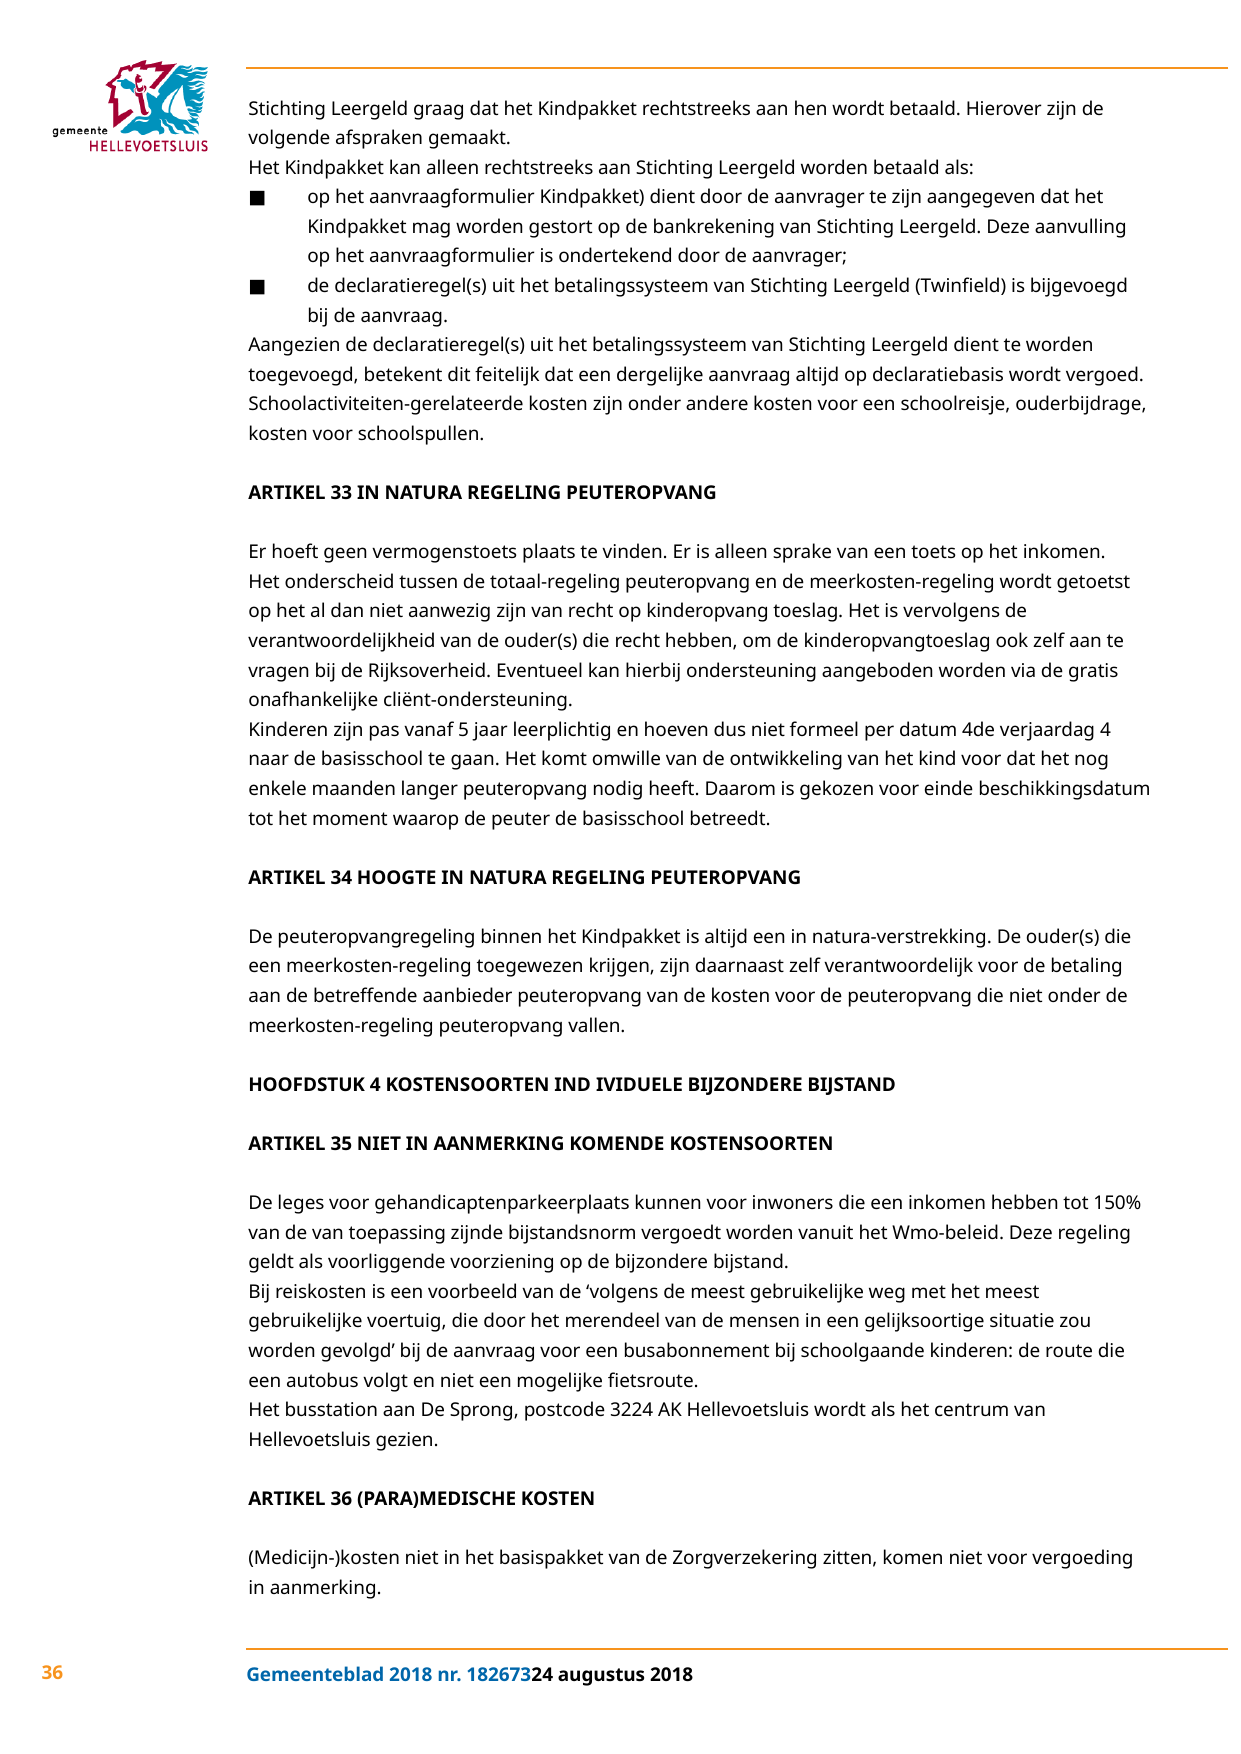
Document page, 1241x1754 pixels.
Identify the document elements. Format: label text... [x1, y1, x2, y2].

text De peuteropvangregeling binnen het Kindpakket is altijd een in natura-verstrekking. De ouder(s) die een meerkosten-regeling toegewezen krijgen, zijn daarnaast zelf verantwoordelijk voor de betaling aan de betreffende aanbieder peuteropvang van de kosten voor de peuteropvang die niet onder de meerkosten-regeling peuteropvang vallen. [248, 923, 1152, 1038]
text Bij reiskosten is een voorbeeld van de ‘volgens de meest gebruikelijke weg met het meest gebruikelijke voertuig, die door het merendeel van de mensen in een gelijksoortige situatie zou worden gevolgd’ bij de aanvraag voor een busabonnement bij schoolgaande kinderen: de route die een autobus volgt en niet een mogelijke fietsroute. [248, 1278, 1152, 1393]
text ARTIKEL 34 HOOGTE IN NATURA REGELING PEUTEROPVANG [248, 864, 1152, 890]
text Het busstation aan De Sprong, postcode 3224 AK Hellevoetsluis wordt als het centrum van Hellevoetsluis gezien. [248, 1396, 1152, 1452]
list de declaratieregel(s) uit het betalingssysteem van Stichting Leergeld (Twinfield) is bijgevoegd bij de aanvraag. [248, 272, 1152, 328]
text Schoolactiviteiten-gerelateerde kosten zijn onder andere kosten voor een schoolreisje, ouderbijdrage, kosten voor schoolspullen. [248, 391, 1152, 446]
text HOOFDSTUK 4 KOSTENSOORTEN IND IVIDUELE BIJZONDERE BIJSTAND [248, 1071, 1152, 1097]
text De leges voor gehandicaptenparkeerplaats kunnen voor inwoners die een inkomen hebben tot 150% van de van toepassing zijnde bijstandsnorm vergoedt worden vanuit het Wmo-beleid. Deze regeling geldt als voorliggende voorziening op de bijzondere bijstand. [248, 1189, 1152, 1274]
picture [41, 47, 231, 172]
text Er hoeft geen vermogenstoets plaats te vinden. Er is alleen sprake van een toets op het inkomen. [248, 538, 1152, 564]
text ARTIKEL 35 NIET IN AANMERKING KOMENDE KOSTENSOORTEN [248, 1130, 1152, 1156]
text ARTIKEL 33 IN NATURA REGELING PEUTEROPVANG [248, 479, 1152, 505]
text Kinderen zijn pas vanaf 5 jaar leerplichtig en hoeven dus niet formeel per datum 4de verjaardag 4 naar de basisschool te gaan. Het komt omwille van de ontwikkeling van het kind voor dat het nog enkele maanden langer peuteropvang nodig heeft. Daarom is gekozen voor einde beschikkingsdatum tot het moment waarop de peuter de basisschool betreedt. [248, 716, 1152, 831]
text Het Kindpakket kan alleen rechtstreeks aan Stichting Leergeld worden betaald als: [248, 154, 1152, 180]
text Aangezien de declaratieregel(s) uit het betalingssysteem van Stichting Leergeld dient te worden toegevoegd, betekent dit feitelijk dat een dergelijke aanvraag altijd op declaratiebasis wordt vergoed. [248, 331, 1152, 387]
text Stichting Leergeld graag dat het Kindpakket rechtstreeks aan hen wordt betaald. Hierover zijn de volgende afspraken gemaakt. [248, 95, 1152, 150]
text Het onderscheid tussen de totaal-regeling peuteropvang en de meerkosten-regeling wordt getoetst op het al dan niet aanwezig zijn van recht op kinderopvang toeslag. Het is vervolgens de verantwoordelijkheid van de ouder(s) die recht hebben, om de kinderopvangtoeslag ook zelf aan te vragen bij de Rijksoverheid. Eventueel kan hierbij ondersteuning aangeboden worden via de gratis onafhankelijke cliënt-ondersteuning. [248, 568, 1152, 712]
list op het aanvraagformulier Kindpakket) dient door de aanvrager te zijn aangegeven dat het Kindpakket mag worden gestort op de bankrekening van Stichting Leergeld. Deze aanvulling op het aanvraagformulier is ondertekend door de aanvrager; [248, 183, 1152, 268]
text ARTIKEL 36 (PARA)MEDISCHE KOSTEN [248, 1485, 1152, 1511]
text (Medicijn-)kosten niet in het basispakket van de Zorgverzekering zitten, komen niet voor vergoeding in aanmerking. [248, 1544, 1152, 1600]
